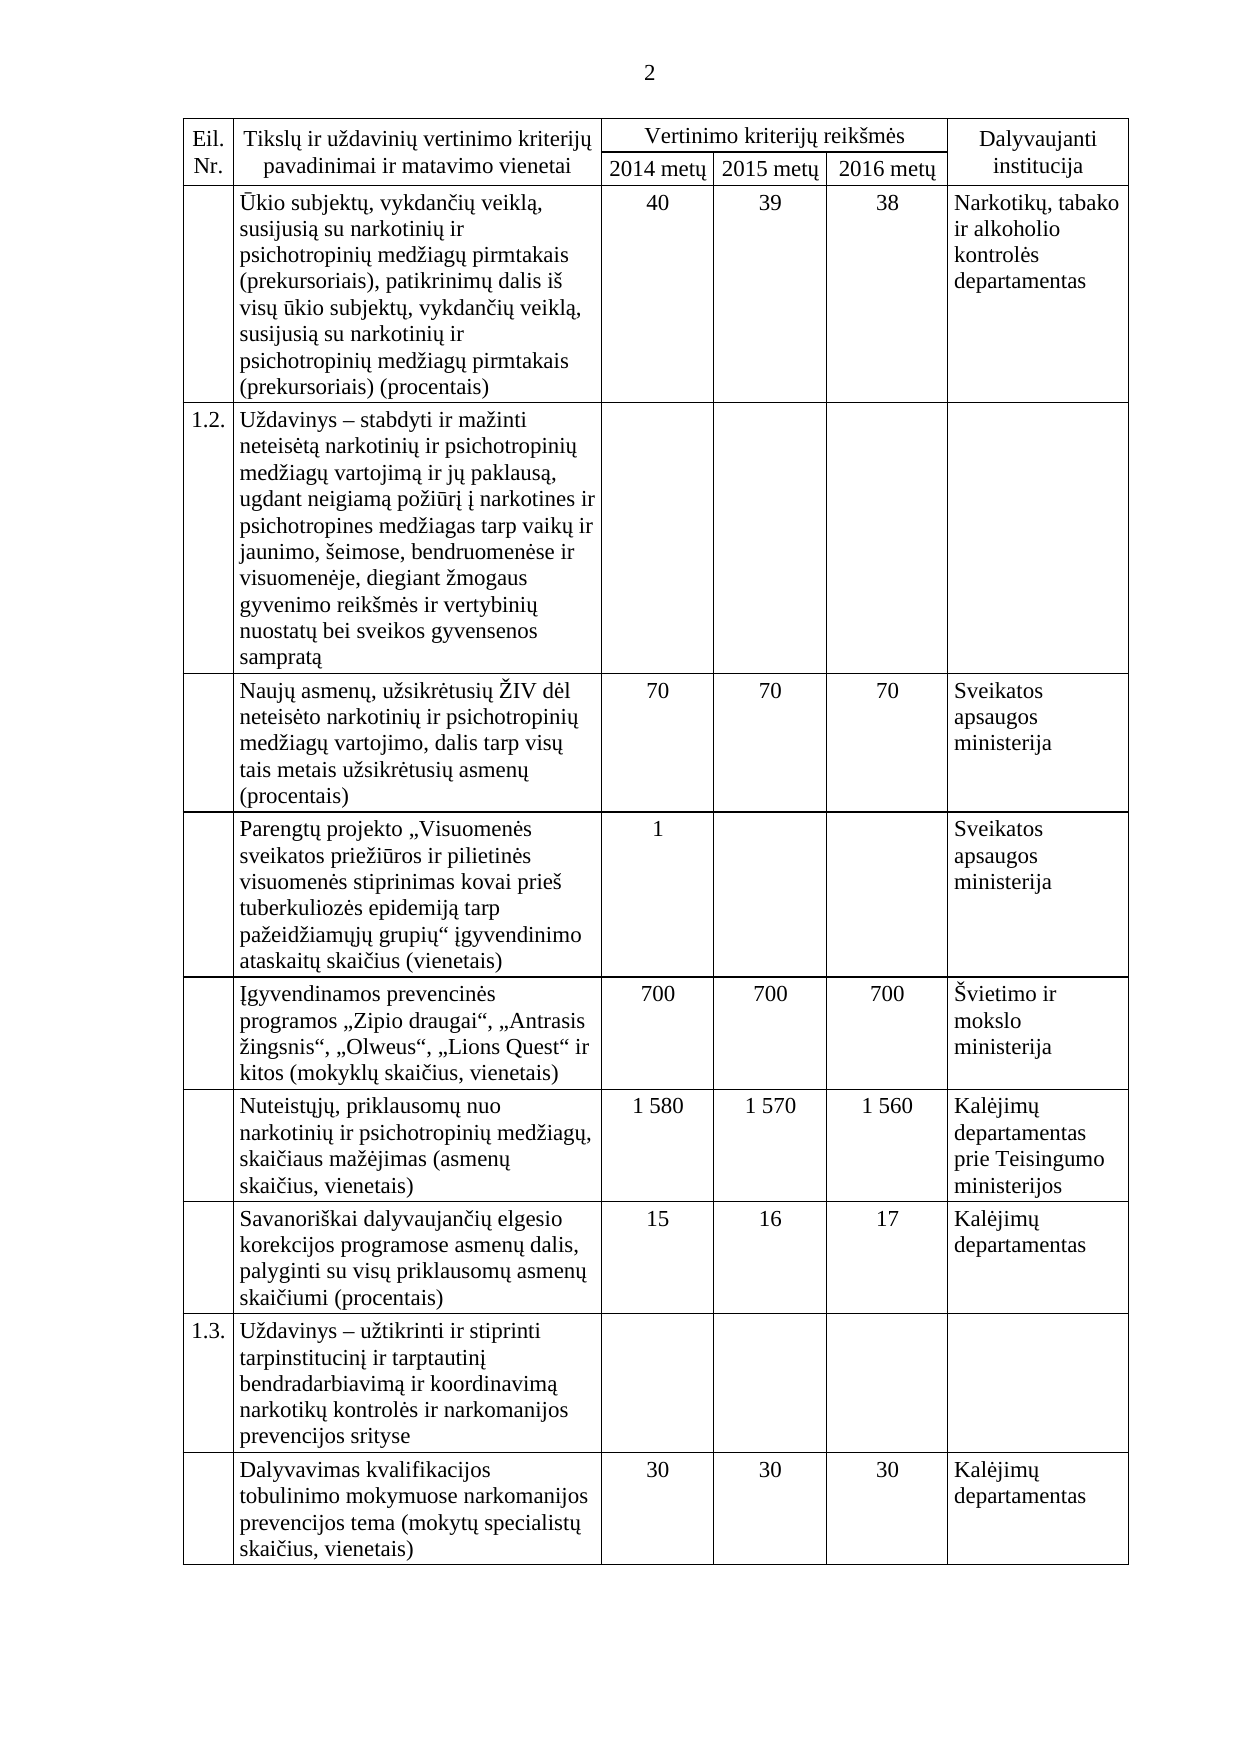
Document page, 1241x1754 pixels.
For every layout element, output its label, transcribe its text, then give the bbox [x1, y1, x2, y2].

table_cell [184, 978, 233, 1089]
table_cell 2015 metų [714, 153, 826, 184]
table_cell [827, 1314, 947, 1452]
table_cell 1 570 [714, 1090, 826, 1201]
table_cell 1.2. [184, 403, 233, 673]
table_cell Sveikatos apsaugos ministerija [948, 813, 1128, 976]
table_cell Parengtų projekto „Visuomenės sveikatos priežiūros ir pilietinės visuomenės stiprinimas kovai prieš tuberkuliozės epidemiją tarp pažeidžiamųjų grupių“ įgyvendinimo ataskaitų skaičius (vienetais) [234, 813, 601, 976]
table_cell 1.3. [184, 1314, 233, 1452]
table_cell 700 [602, 978, 713, 1089]
table_cell 2014 metų [602, 153, 713, 184]
table_cell 70 [714, 674, 826, 811]
table_cell 40 [602, 186, 713, 402]
table_cell 30 [602, 1453, 713, 1564]
table_cell [184, 813, 233, 976]
table_cell [184, 674, 233, 811]
table_cell Savanoriškai dalyvaujančių elgesio korekcijos programose asmenų dalis, palyginti su visų priklausomų asmenų skaičiumi (procentais) [234, 1202, 601, 1313]
table_cell 30 [714, 1453, 826, 1564]
table_cell [714, 1314, 826, 1452]
table_cell 15 [602, 1202, 713, 1313]
table_cell Uždavinys – stabdyti ir mažinti neteisėtą narkotinių ir psichotropinių medžiagų vartojimą ir jų paklausą, ugdant neigiamą požiūrį į narkotines ir psichotropines medžiagas tarp vaikų ir jaunimo, šeimose, bendruomenėse ir visuomenėje, diegiant žmogaus gyvenimo reikšmės ir vertybinių nuostatų bei sveikos gyvensenos sampratą [234, 403, 601, 673]
table_cell Įgyvendinamos prevencinės programos „Zipio draugai“, „Antrasis žingsnis“, „Olweus“, „Lions Quest“ ir kitos (mokyklų skaičius, vienetais) [234, 978, 601, 1089]
table_cell 700 [714, 978, 826, 1089]
table_cell Kalėjimų departamentas prie Teisingumo ministerijos [948, 1090, 1128, 1201]
table_cell Kalėjimų departamentas [948, 1202, 1128, 1313]
table_cell Ūkio subjektų, vykdančių veiklą, susijusią su narkotinių ir psichotropinių medžiagų pirmtakais (prekursoriais), patikrinimų dalis iš visų ūkio subjektų, vykdančių veiklą, susijusią su narkotinių ir psichotropinių medžiagų pirmtakais (prekursoriais) (procentais) [234, 186, 601, 402]
table_cell 17 [827, 1202, 947, 1313]
table_cell [184, 1202, 233, 1313]
table_cell 1 [602, 813, 713, 976]
table_cell [602, 403, 713, 673]
table_header Tikslų ir uždavinių vertinimo kriterijų pavadinimai ir matavimo vienetai [234, 119, 601, 184]
table_cell 1 580 [602, 1090, 713, 1201]
table_cell [827, 403, 947, 673]
table_cell [714, 813, 826, 976]
table_cell Švietimo ir mokslo ministerija [948, 978, 1128, 1089]
table_cell [184, 1453, 233, 1564]
table_cell Nuteistųjų, priklausomų nuo narkotinių ir psichotropinių medžiagų, skaičiaus mažėjimas (asmenų skaičius, vienetais) [234, 1090, 601, 1201]
table_cell 30 [827, 1453, 947, 1564]
table_cell Sveikatos apsaugos ministerija [948, 674, 1128, 811]
table_cell [948, 1314, 1128, 1452]
table_cell 39 [714, 186, 826, 402]
table_cell 1 560 [827, 1090, 947, 1201]
table_cell Naujų asmenų, užsikrėtusių ŽIV dėl neteisėto narkotinių ir psichotropinių medžiagų vartojimo, dalis tarp visų tais metais užsikrėtusių asmenų (procentais) [234, 674, 601, 811]
table_cell [602, 1314, 713, 1452]
table_cell 38 [827, 186, 947, 402]
table_cell [948, 403, 1128, 673]
table_cell [827, 813, 947, 976]
table_header Vertinimo kriterijų reikšmės [602, 119, 947, 151]
table_cell 16 [714, 1202, 826, 1313]
table_header Dalyvaujanti institucija [948, 119, 1128, 184]
table_cell 700 [827, 978, 947, 1089]
table_cell [714, 403, 826, 673]
table_header Eil. Nr. [184, 119, 233, 184]
table_cell 2016 metų [827, 153, 947, 184]
table_cell 70 [602, 674, 713, 811]
table_cell Uždavinys – užtikrinti ir stiprinti tarpinstitucinį ir tarptautinį bendradarbiavimą ir koordinavimą narkotikų kontrolės ir narkomanijos prevencijos srityse [234, 1314, 601, 1452]
table_cell 70 [827, 674, 947, 811]
table_cell Kalėjimų departamentas [948, 1453, 1128, 1564]
table_cell [184, 1090, 233, 1201]
table_cell Narkotikų, tabako ir alkoholio kontrolės departamentas [948, 186, 1128, 402]
table_cell Dalyvavimas kvalifikacijos tobulinimo mokymuose narkomanijos prevencijos tema (mokytų specialistų skaičius, vienetais) [234, 1453, 601, 1564]
table_cell [184, 186, 233, 402]
